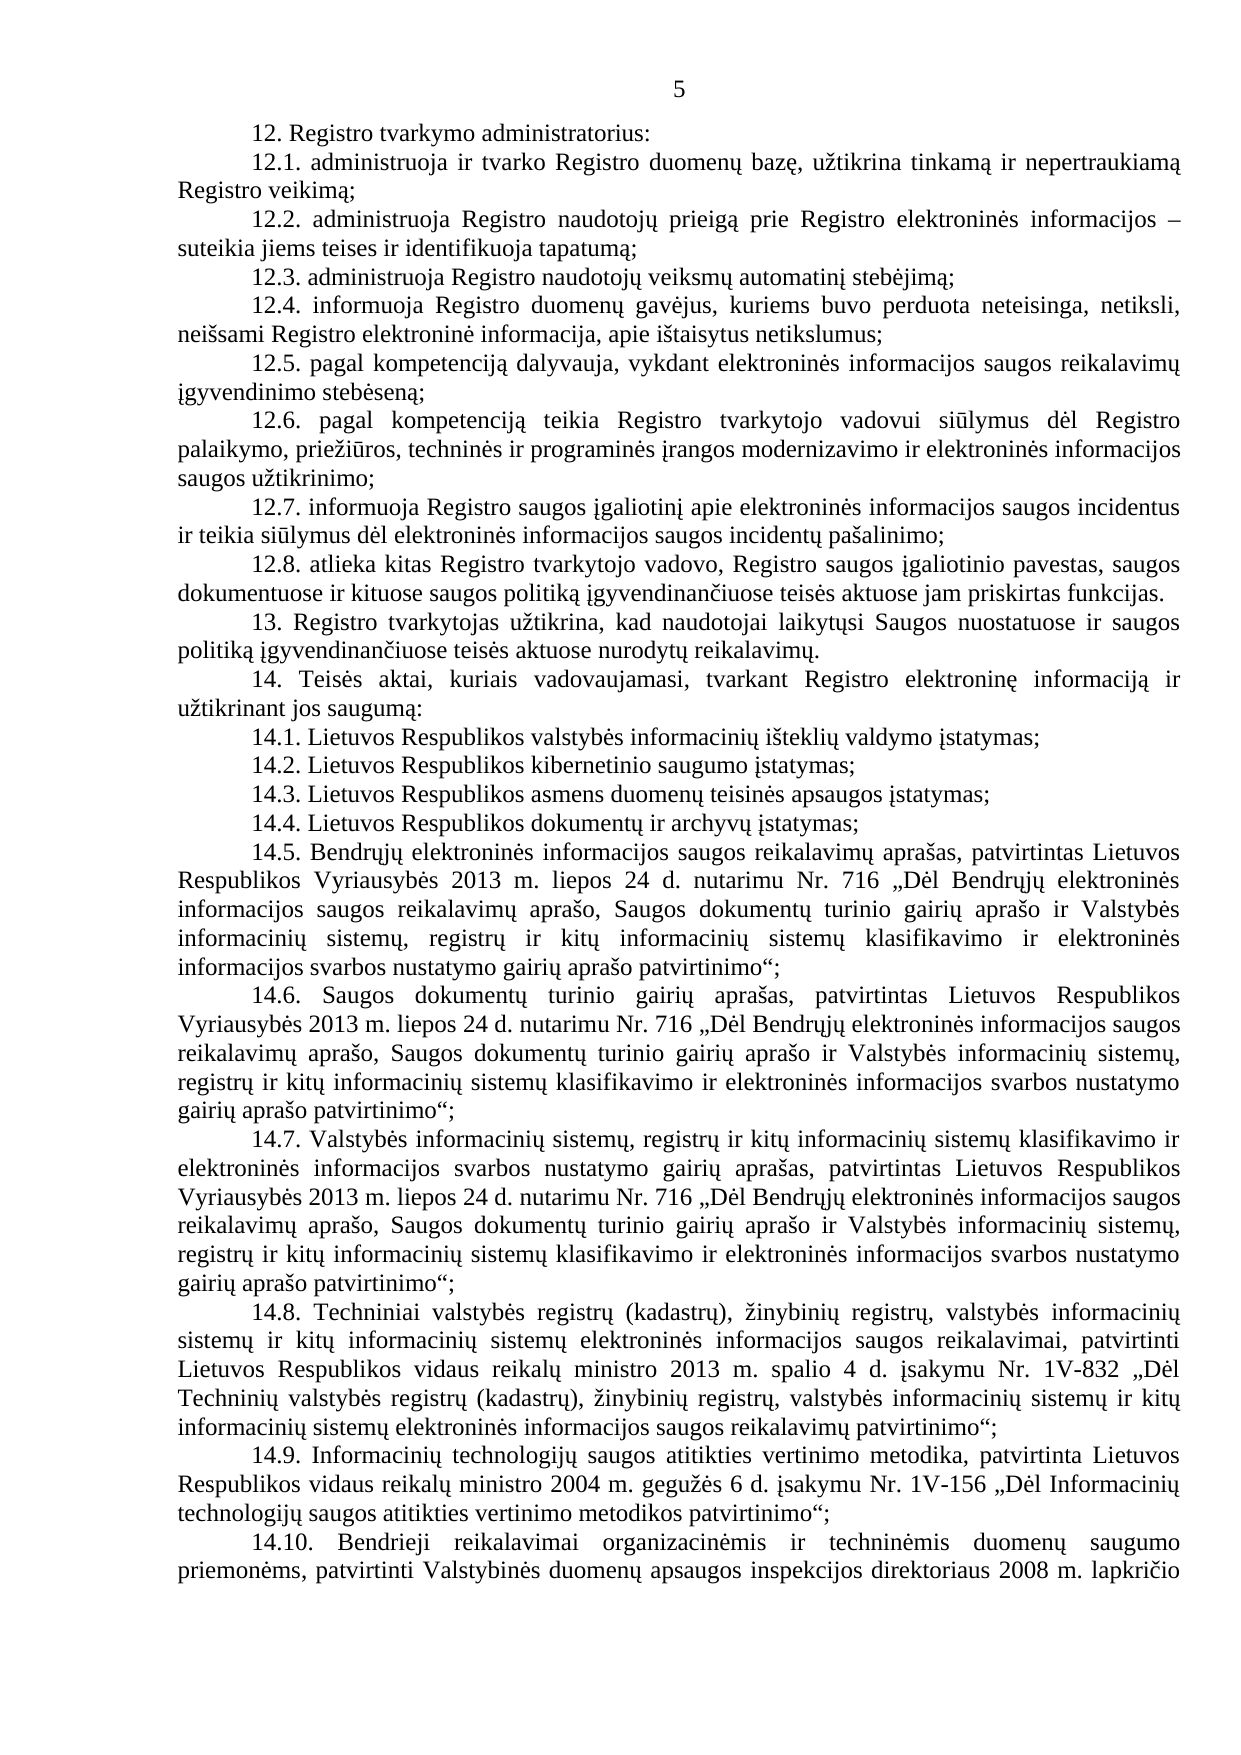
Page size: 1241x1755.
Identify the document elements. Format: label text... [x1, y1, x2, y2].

text 12.4. informuoja Registro duomenų gavėjus, kuriems buvo perduota neteisinga, netiksli, neišsami Registro elektroninė informacija, apie ištaisytus netikslumus; [177, 291, 1181, 348]
text 13. Registro tvarkytojas užtikrina, kad naudotojai laikytųsi Saugos nuostatuose ir saugos politiką įgyvendinančiuose teisės aktuose nurodytų reikalavimų. [177, 607, 1181, 664]
text 12.3. administruoja Registro naudotojų veiksmų automatinį stebėjimą; [177, 262, 1181, 291]
text 14.5. Bendrųjų elektroninės informacijos saugos reikalavimų aprašas, patvirtintas Lietuvos Respublikos Vyriausybės 2013 m. liepos 24 d. nutarimu Nr. 716 „Dėl Bendrųjų elektroninės informacijos saugos reikalavimų aprašo, Saugos dokumentų turinio gairių aprašo ir Valstybės informacinių sistemų, registrų ir kitų informacinių sistemų klasifikavimo ir elektroninės informacijos svarbos nustatymo gairių aprašo patvirtinimo“; [177, 837, 1181, 981]
text 14.9. Informacinių technologijų saugos atitikties vertinimo metodika, patvirtinta Lietuvos Respublikos vidaus reikalų ministro 2004 m. gegužės 6 d. įsakymu Nr. 1V-156 „Dėl Informacinių technologijų saugos atitikties vertinimo metodikos patvirtinimo“; [177, 1441, 1181, 1527]
text 12. Registro tvarkymo administratorius: [177, 118, 1181, 147]
text 14.6. Saugos dokumentų turinio gairių aprašas, patvirtintas Lietuvos Respublikos Vyriausybės 2013 m. liepos 24 d. nutarimu Nr. 716 „Dėl Bendrųjų elektroninės informacijos saugos reikalavimų aprašo, Saugos dokumentų turinio gairių aprašo ir Valstybės informacinių sistemų, registrų ir kitų informacinių sistemų klasifikavimo ir elektroninės informacijos svarbos nustatymo gairių aprašo patvirtinimo“; [177, 981, 1181, 1124]
text 14.2. Lietuvos Respublikos kibernetinio saugumo įstatymas; [177, 751, 1181, 779]
text 12.2. administruoja Registro naudotojų prieigą prie Registro elektroninės informacijos – suteikia jiems teises ir identifikuoja tapatumą; [177, 204, 1181, 262]
text 14.1. Lietuvos Respublikos valstybės informacinių išteklių valdymo įstatymas; [177, 722, 1181, 751]
text 14.4. Lietuvos Respublikos dokumentų ir archyvų įstatymas; [177, 808, 1181, 837]
text 12.6. pagal kompetenciją teikia Registro tvarkytojo vadovui siūlymus dėl Registro palaikymo, priežiūros, techninės ir programinės įrangos modernizavimo ir elektroninės informacijos saugos užtikrinimo; [177, 406, 1181, 492]
text 14.3. Lietuvos Respublikos asmens duomenų teisinės apsaugos įstatymas; [177, 779, 1181, 808]
text 12.1. administruoja ir tvarko Registro duomenų bazę, užtikrina tinkamą ir nepertraukiamą Registro veikimą; [177, 147, 1181, 204]
text 14.8. Techniniai valstybės registrų (kadastrų), žinybinių registrų, valstybės informacinių sistemų ir kitų informacinių sistemų elektroninės informacijos saugos reikalavimai, patvirtinti Lietuvos Respublikos vidaus reikalų ministro 2013 m. spalio 4 d. įsakymu Nr. 1V-832 „Dėl Techninių valstybės registrų (kadastrų), žinybinių registrų, valstybės informacinių sistemų ir kitų informacinių sistemų elektroninės informacijos saugos reikalavimų patvirtinimo“; [177, 1297, 1181, 1441]
text 14.10. Bendrieji reikalavimai organizacinėmis ir techninėmis duomenų saugumo priemonėms, patvirtinti Valstybinės duomenų apsaugos inspekcijos direktoriaus 2008 m. lapkričio [177, 1527, 1181, 1584]
text 12.5. pagal kompetenciją dalyvauja, vykdant elektroninės informacijos saugos reikalavimų įgyvendinimo stebėseną; [177, 348, 1181, 406]
text 14. Teisės aktai, kuriais vadovaujamasi, tvarkant Registro elektroninę informaciją ir užtikrinant jos saugumą: [177, 664, 1181, 722]
text 12.8. atlieka kitas Registro tvarkytojo vadovo, Registro saugos įgaliotinio pavestas, saugos dokumentuose ir kituose saugos politiką įgyvendinančiuose teisės aktuose jam priskirtas funkcijas. [177, 549, 1181, 607]
text 14.7. Valstybės informacinių sistemų, registrų ir kitų informacinių sistemų klasifikavimo ir elektroninės informacijos svarbos nustatymo gairių aprašas, patvirtintas Lietuvos Respublikos Vyriausybės 2013 m. liepos 24 d. nutarimu Nr. 716 „Dėl Bendrųjų elektroninės informacijos saugos reikalavimų aprašo, Saugos dokumentų turinio gairių aprašo ir Valstybės informacinių sistemų, registrų ir kitų informacinių sistemų klasifikavimo ir elektroninės informacijos svarbos nustatymo gairių aprašo patvirtinimo“; [177, 1124, 1181, 1297]
text 12.7. informuoja Registro saugos įgaliotinį apie elektroninės informacijos saugos incidentus ir teikia siūlymus dėl elektroninės informacijos saugos incidentų pašalinimo; [177, 492, 1181, 549]
